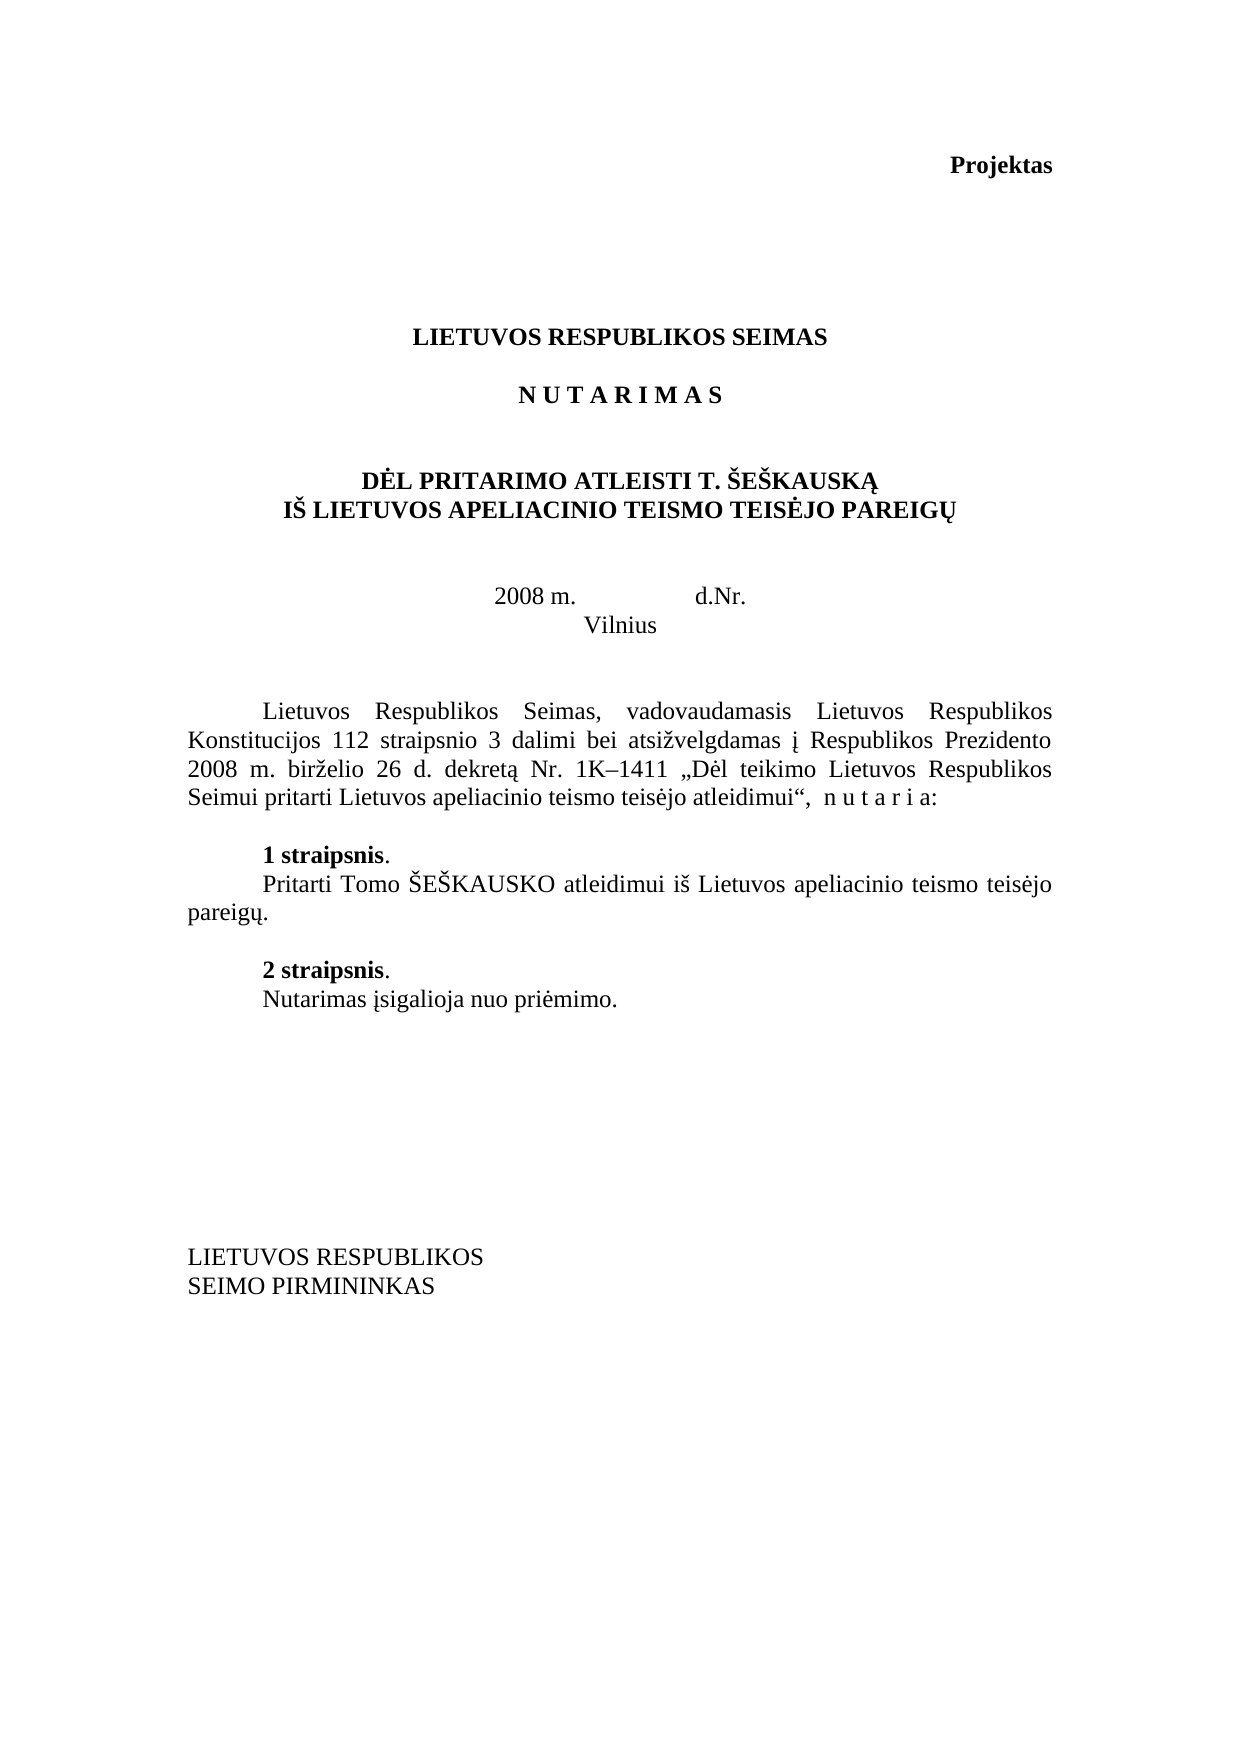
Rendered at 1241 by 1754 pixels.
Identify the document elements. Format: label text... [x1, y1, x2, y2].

text IŠ LIETUVOS APELIACINIO TEISMO TEISĖJO PAREIGŲ [187, 495, 1053, 524]
text Pritarti Tomo ŠEŠKAUSKO atleidimui iš Lietuvos apeliacinio teismo teisėjo pareigų. [187, 869, 1053, 926]
text Vilnius [187, 610, 1053, 639]
text Nutarimas įsigalioja nuo priėmimo. [187, 984, 1053, 1012]
text 1 straipsnis. [187, 840, 1053, 869]
text 2 straipsnis. [187, 955, 1053, 984]
text Lietuvos Respublikos Seimas, vadovaudamasis Lietuvos Respublikos Konstitucijos 112 straipsnio 3 dalimi bei atsižvelgdamas į Respublikos Prezidento 2008 m. birželio 26 d. dekretą Nr. 1K–1411 „Dėl teikimo Lietuvos Respublikos Seimui pritarti Lietuvos apeliacinio teismo teisėjo atleidimui“, n u t a r i a: [187, 696, 1053, 811]
text Projektas [187, 150, 1053, 179]
text DĖL PRITARIMO ATLEISTI T. ŠEŠKAUSKĄ [187, 466, 1053, 495]
text LIETUVOS RESPUBLIKOS SEIMAS [187, 322, 1053, 351]
text 2008 m. d.Nr. [187, 581, 1053, 610]
text SEIMO PIRMININKAS [187, 1271, 1053, 1300]
text LIETUVOS RESPUBLIKOS [187, 1242, 1053, 1271]
text N U T A R I M A S [187, 380, 1053, 409]
